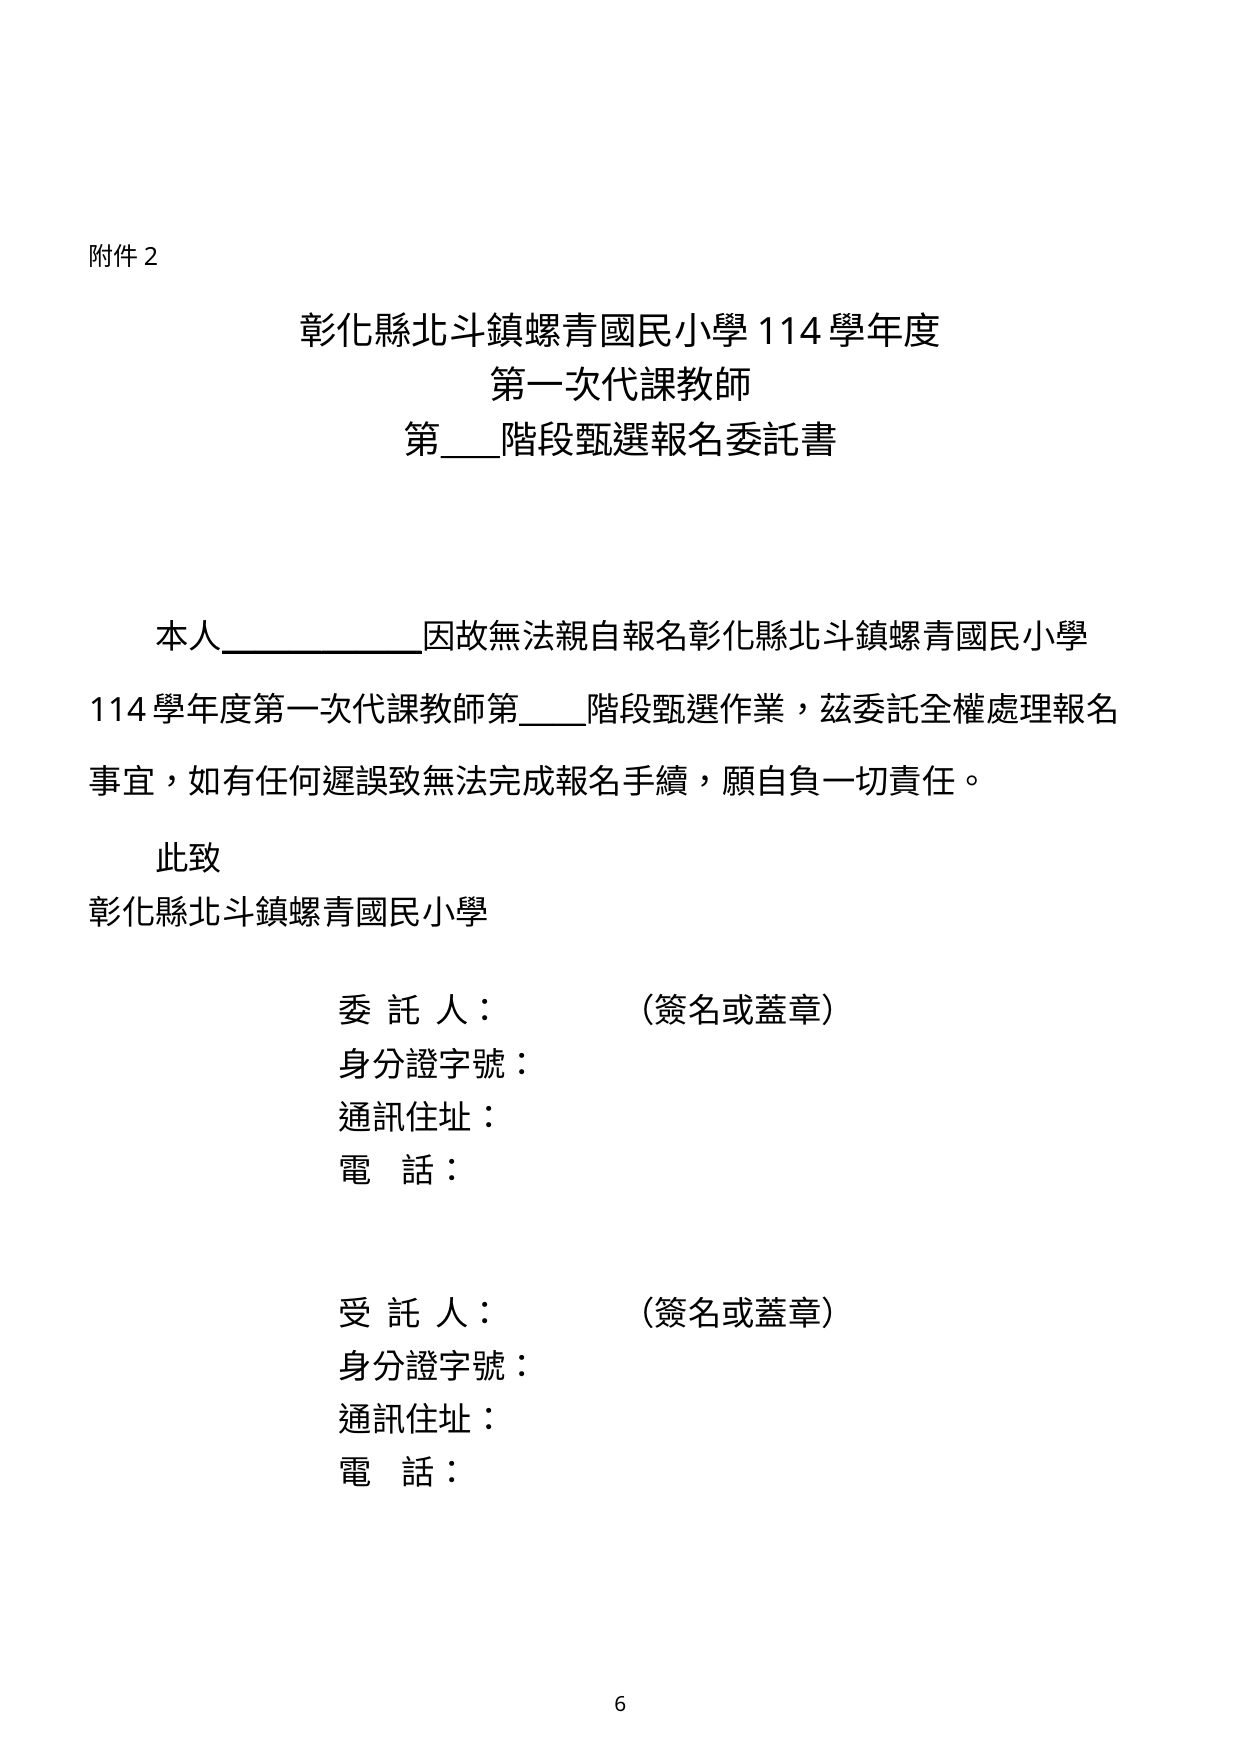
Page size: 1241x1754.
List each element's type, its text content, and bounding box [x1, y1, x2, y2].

text 通訊住址： [339, 1091, 1152, 1139]
text 電 話： [339, 1144, 1152, 1192]
text 電 話： [339, 1446, 1152, 1494]
text 附件2 [89, 236, 1152, 272]
text 第____階段甄選報名委託書 [89, 410, 1152, 464]
text 通訊住址： [339, 1393, 1152, 1441]
text 委 託 人： （簽名或蓋章） [339, 984, 1152, 1032]
text 第一次代課教師 [89, 355, 1152, 410]
text 此致 [89, 832, 1152, 880]
text 本人＿＿＿＿＿＿因故無法親自報名彰化縣北斗鎮螺青國民小學114學年度第一次代課教師第＿＿階段甄選作業，茲委託全權處理報名事宜，如有任何遲誤致無法完成報名手續，願自負一切責任。 [89, 610, 1152, 803]
text 受 託 人： （簽名或蓋章） [339, 1286, 1152, 1335]
text 彰化縣北斗鎮螺青國民小學 [89, 885, 1152, 934]
text 彰化縣北斗鎮螺青國民小學114學年度 [89, 301, 1152, 355]
text 身分證字號： [339, 1037, 1152, 1086]
text 身分證字號： [339, 1340, 1152, 1388]
